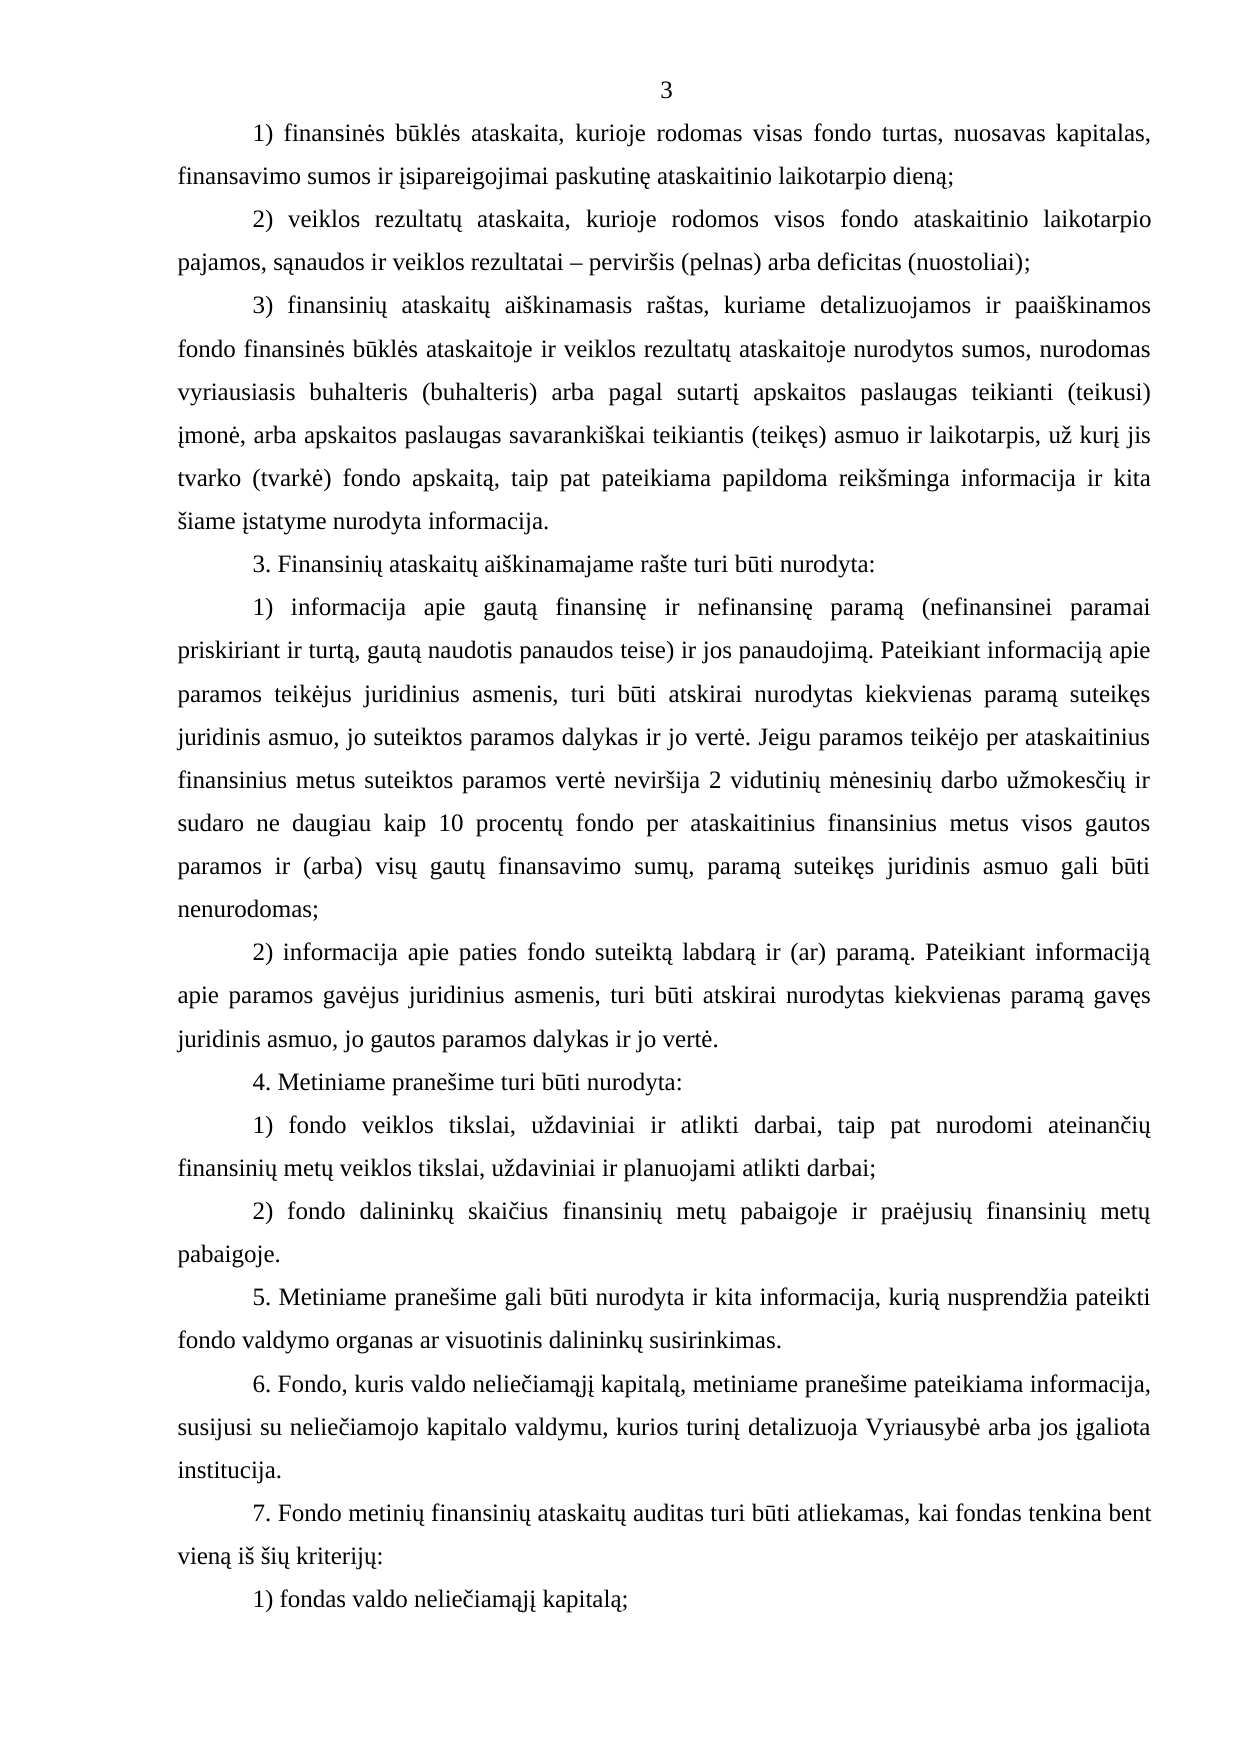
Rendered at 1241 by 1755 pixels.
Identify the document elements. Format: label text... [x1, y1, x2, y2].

text 1) fondas valdo neliečiamąjį kapitalą; [177, 1584, 1152, 1613]
text 6. Fondo, kuris valdo neliečiamąjį kapitalą, metiniame pranešime pateikiama informacija, susijusi su neliečiamojo kapitalo valdymu, kurios turinį detalizuoja Vyriausybė arba jos įgaliota institucija. [177, 1369, 1152, 1484]
text 1) fondo veiklos tikslai, uždaviniai ir atlikti darbai, taip pat nurodomi ateinančių finansinių metų veiklos tikslai, uždaviniai ir planuojami atlikti darbai; [177, 1110, 1152, 1182]
text 5. Metiniame pranešime gali būti nurodyta ir kita informacija, kurią nusprendžia pateikti fondo valdymo organas ar visuotinis dalininkų susirinkimas. [177, 1282, 1152, 1354]
text 7. Fondo metinių finansinių ataskaitų auditas turi būti atliekamas, kai fondas tenkina bent vieną iš šių kriterijų: [177, 1498, 1152, 1570]
text 2) fondo dalininkų skaičius finansinių metų pabaigoje ir praėjusių finansinių metų pabaigoje. [177, 1196, 1152, 1268]
text 1) finansinės būklės ataskaita, kurioje rodomas visas fondo turtas, nuosavas kapitalas, finansavimo sumos ir įsipareigojimai paskutinę ataskaitinio laikotarpio dieną; [177, 118, 1152, 190]
text 3. Finansinių ataskaitų aiškinamajame rašte turi būti nurodyta: [177, 549, 1152, 578]
text 3) finansinių ataskaitų aiškinamasis raštas, kuriame detalizuojamos ir paaiškinamos fondo finansinės būklės ataskaitoje ir veiklos rezultatų ataskaitoje nurodytos sumos, nurodomas vyriausiasis buhalteris (buhalteris) arba pagal sutartį apskaitos paslaugas teikianti (teikusi) įmonė, arba apskaitos paslaugas savarankiškai teikiantis (teikęs) asmuo ir laikotarpis, už kurį jis tvarko (tvarkė) fondo apskaitą, taip pat pateikiama papildoma reikšminga informacija ir kita šiame įstatyme nurodyta informacija. [177, 291, 1152, 535]
text 2) veiklos rezultatų ataskaita, kurioje rodomos visos fondo ataskaitinio laikotarpio pajamos, sąnaudos ir veiklos rezultatai – perviršis (pelnas) arba deficitas (nuostoliai); [177, 204, 1152, 276]
text 2) informacija apie paties fondo suteiktą labdarą ir (ar) paramą. Pateikiant informaciją apie paramos gavėjus juridinius asmenis, turi būti atskirai nurodytas kiekvienas paramą gavęs juridinis asmuo, jo gautos paramos dalykas ir jo vertė. [177, 937, 1152, 1052]
text 1) informacija apie gautą finansinę ir nefinansinę paramą (nefinansinei paramai priskiriant ir turtą, gautą naudotis panaudos teise) ir jos panaudojimą. Pateikiant informaciją apie paramos teikėjus juridinius asmenis, turi būti atskirai nurodytas kiekvienas paramą suteikęs juridinis asmuo, jo suteiktos paramos dalykas ir jo vertė. Jeigu paramos teikėjo per ataskaitinius finansinius metus suteiktos paramos vertė neviršija 2 vidutinių mėnesinių darbo užmokesčių ir sudaro ne daugiau kaip 10 procentų fondo per ataskaitinius finansinius metus visos gautos paramos ir (arba) visų gautų finansavimo sumų, paramą suteikęs juridinis asmuo gali būti nenurodomas; [177, 592, 1152, 923]
text 4. Metiniame pranešime turi būti nurodyta: [177, 1067, 1152, 1096]
